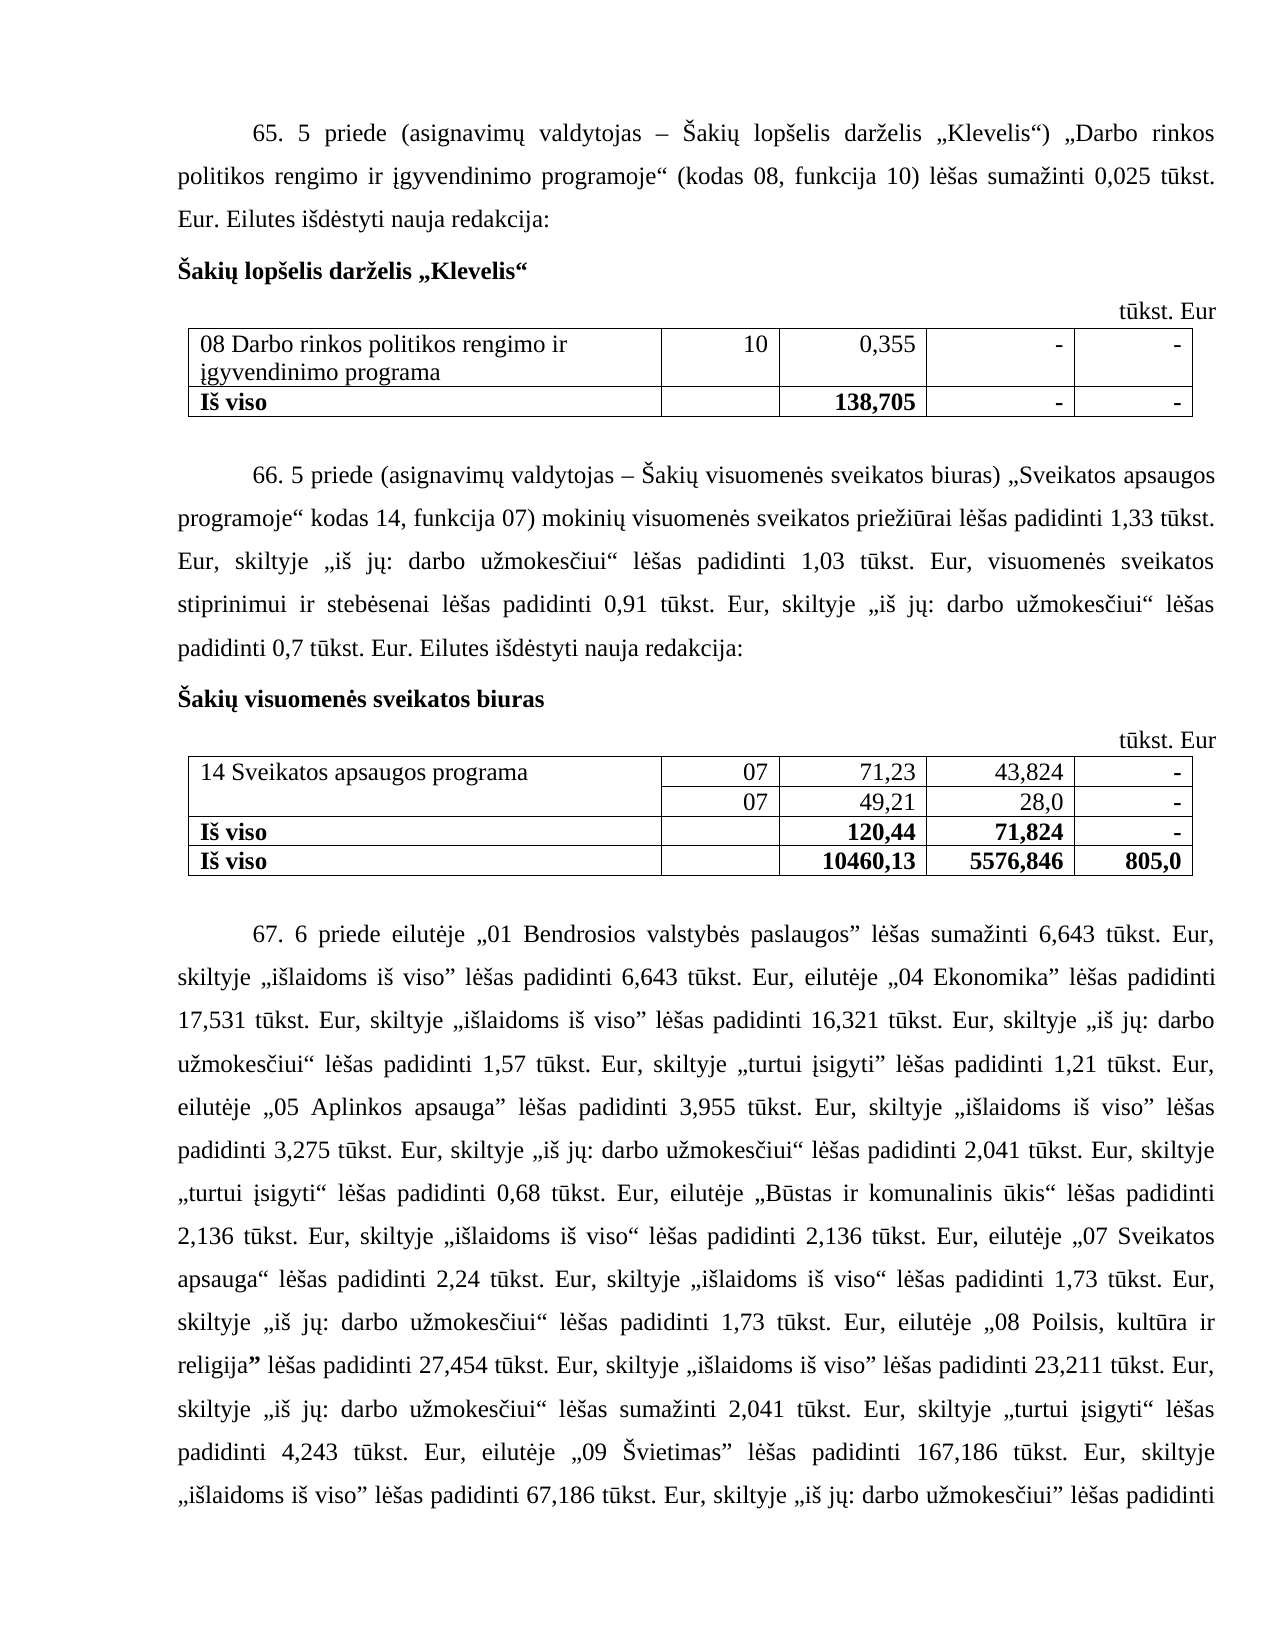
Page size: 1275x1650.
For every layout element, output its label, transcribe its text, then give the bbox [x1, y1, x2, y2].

table_cell - [927, 387, 1074, 416]
text tūkst. Eur [177, 716, 1216, 756]
table_cell 805,0 [1075, 846, 1192, 875]
table_header 10 [662, 329, 779, 386]
table_cell [662, 817, 779, 845]
table_cell 71,824 [927, 817, 1074, 845]
table_cell [662, 846, 779, 875]
table_cell - [1075, 817, 1192, 845]
table_header 0,355 [780, 329, 926, 386]
table_header - [1075, 329, 1192, 386]
table_cell Iš viso [189, 387, 661, 416]
table_cell 10460,13 [780, 846, 926, 875]
table_cell 07 [662, 787, 779, 816]
text Šakių lopšelis darželis „Klevelis“ [177, 247, 1216, 288]
table_header 43,824 [927, 757, 1074, 786]
table_header - [927, 329, 1074, 386]
table_cell - [1075, 387, 1192, 416]
table_cell [662, 387, 779, 416]
table_cell 120,44 [780, 817, 926, 845]
text tūkst. Eur [177, 288, 1216, 328]
table_cell 5576,846 [927, 846, 1074, 875]
text 67. 6 priede eilutėje „01 Bendrosios valstybės paslaugos” lėšas sumažinti 6,643 tūkst. Eur, skiltyje „išlaidoms iš viso” lėšas padidinti 6,643 tūkst. Eur, eilutėje „04 Ekonomika” lėšas padidinti 17,531 tūkst. Eur, skiltyje „išlaidoms iš viso” lėšas padidinti 16,321 tūkst. Eur, skiltyje „iš jų: darbo užmokesčiui“ lėšas padidinti 1,57 tūkst. Eur, skiltyje „turtui įsigyti” lėšas padidinti 1,21 tūkst. Eur, eilutėje „05 Aplinkos apsauga” lėšas padidinti 3,955 tūkst. Eur, skiltyje „išlaidoms iš viso” lėšas padidinti 3,275 tūkst. Eur, skiltyje „iš jų: darbo užmokesčiui“ lėšas padidinti 2,041 tūkst. Eur, skiltyje „turtui įsigyti“ lėšas padidinti 0,68 tūkst. Eur, eilutėje „Būstas ir komunalinis ūkis“ lėšas padidinti 2,136 tūkst. Eur, skiltyje „išlaidoms iš viso“ lėšas padidinti 2,136 tūkst. Eur, eilutėje „07 Sveikatos apsauga“ lėšas padidinti 2,24 tūkst. Eur, skiltyje „išlaidoms iš viso“ lėšas padidinti 1,73 tūkst. Eur, skiltyje „iš jų: darbo užmokesčiui“ lėšas padidinti 1,73 tūkst. Eur, eilutėje „08 Poilsis, kultūra ir religija” lėšas padidinti 27,454 tūkst. Eur, skiltyje „išlaidoms iš viso” lėšas padidinti 23,211 tūkst. Eur, skiltyje „iš jų: darbo užmokesčiui“ lėšas sumažinti 2,041 tūkst. Eur, skiltyje „turtui įsigyti“ lėšas padidinti 4,243 tūkst. Eur, eilutėje „09 Švietimas” lėšas padidinti 167,186 tūkst. Eur, skiltyje „išlaidoms iš viso” lėšas padidinti 67,186 tūkst. Eur, skiltyje „iš jų: darbo užmokesčiui” lėšas padidinti [177, 919, 1216, 1509]
table_header - [1075, 757, 1192, 786]
table_cell Iš viso [189, 817, 661, 845]
table_header 08 Darbo rinkos politikos rengimo ir įgyvendinimo programa [189, 329, 661, 386]
table_cell 138,705 [780, 387, 926, 416]
table_header 07 [662, 757, 779, 786]
table_cell - [1075, 787, 1192, 816]
table_cell Iš viso [189, 846, 661, 875]
text 65. 5 priede (asignavimų valdytojas – Šakių lopšelis darželis „Klevelis“) „Darbo rinkos politikos rengimo ir įgyvendinimo programoje“ (kodas 08, funkcija 10) lėšas sumažinti 0,025 tūkst. Eur. Eilutes išdėstyti nauja redakcija: [177, 118, 1216, 233]
table_header 14 Sveikatos apsaugos programa [189, 757, 661, 816]
text Šakių visuomenės sveikatos biuras [177, 676, 1216, 716]
table_cell 49,21 [780, 787, 926, 816]
text 66. 5 priede (asignavimų valdytojas – Šakių visuomenės sveikatos biuras) „Sveikatos apsaugos programoje“ kodas 14, funkcija 07) mokinių visuomenės sveikatos priežiūrai lėšas padidinti 1,33 tūkst. Eur, skiltyje „iš jų: darbo užmokesčiui“ lėšas padidinti 1,03 tūkst. Eur, visuomenės sveikatos stiprinimui ir stebėsenai lėšas padidinti 0,91 tūkst. Eur, skiltyje „iš jų: darbo užmokesčiui“ lėšas padidinti 0,7 tūkst. Eur. Eilutes išdėstyti nauja redakcija: [177, 460, 1216, 661]
table_header 71,23 [780, 757, 926, 786]
table_cell 28,0 [927, 787, 1074, 816]
